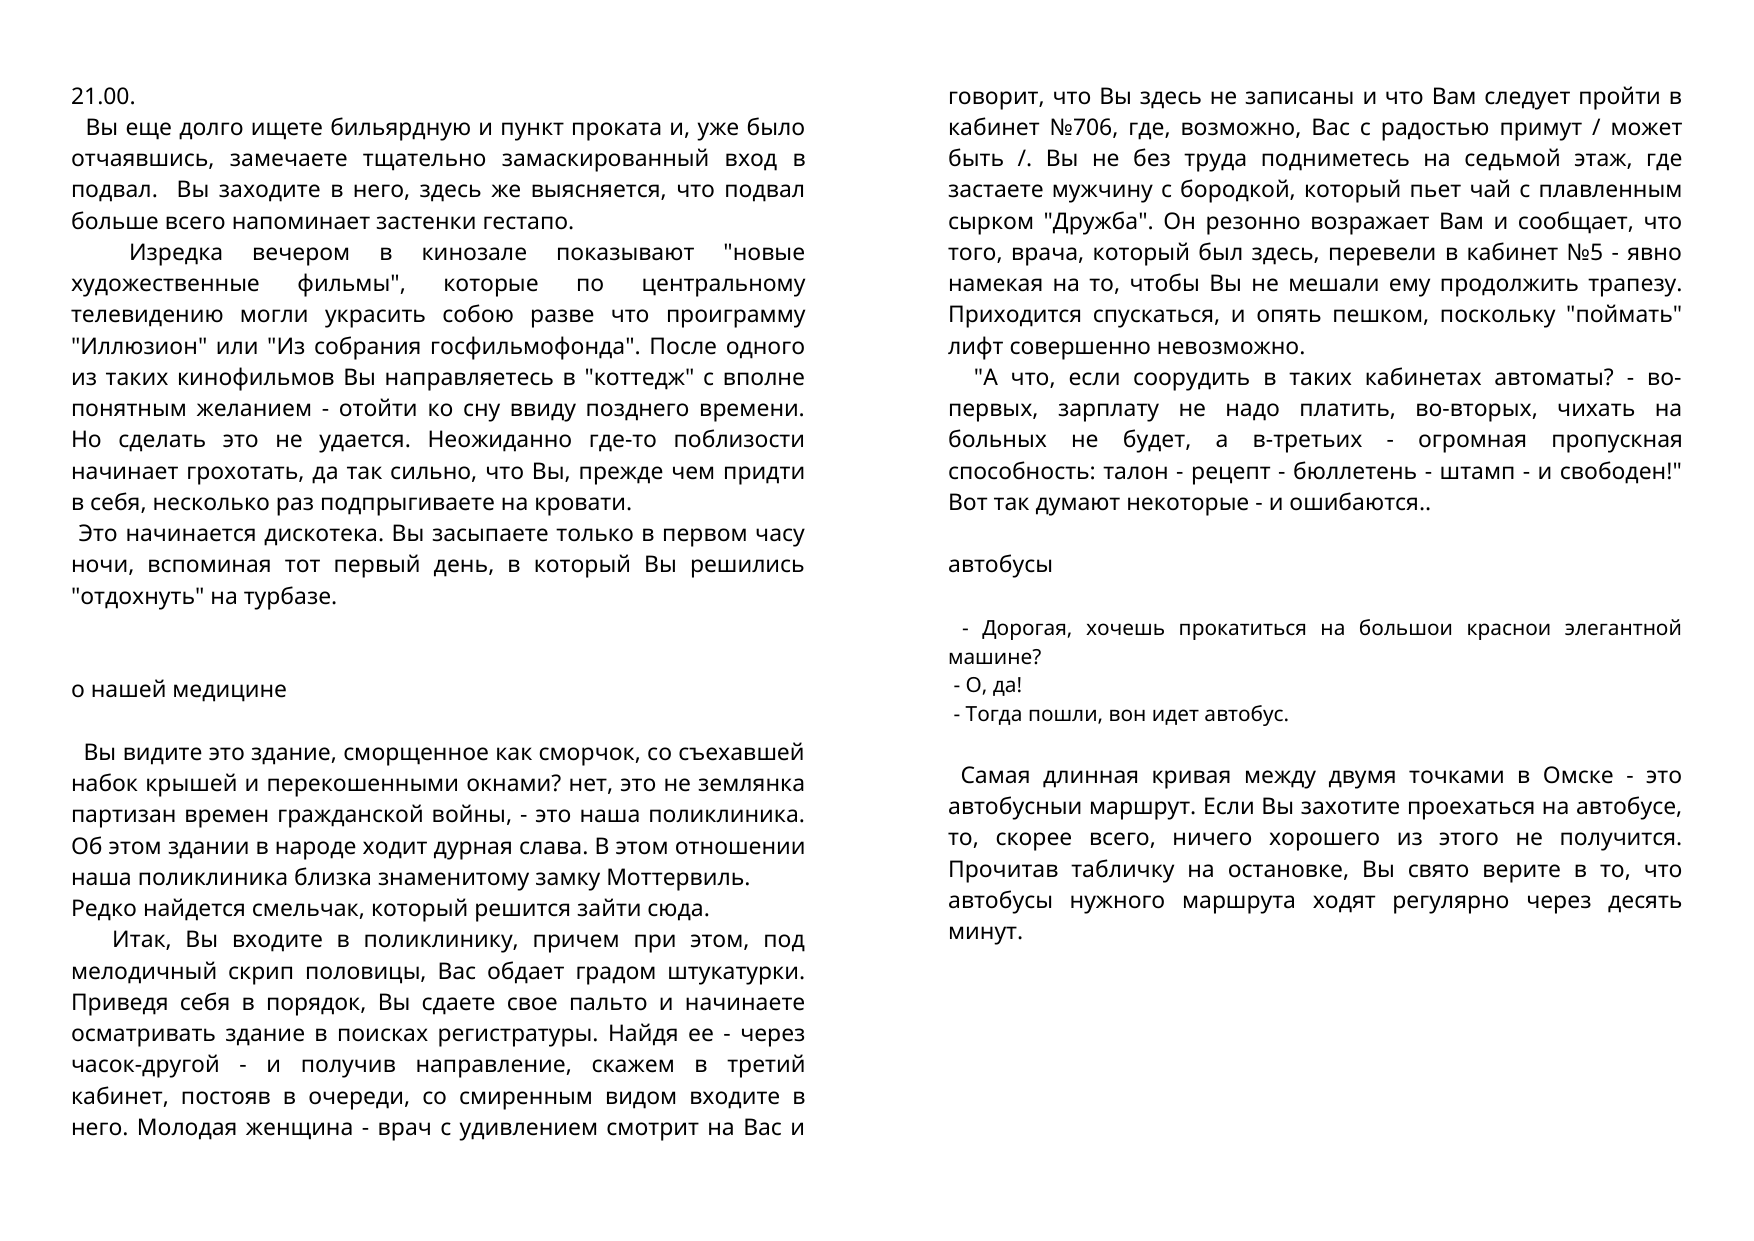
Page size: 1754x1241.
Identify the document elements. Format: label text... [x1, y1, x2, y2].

text Изредка вечером в кинозале показывают "новые художественные фильмы", которые по центральному телевидению могли украсить собою разве что проиграмму "Иллюзион" или "Из собрания госфильмофонда". После одного из таких кинофильмов Вы направляетесь в "коттедж" с вполне понятным желанием - отойти ко сну ввиду позднего времени. Но сделать это не удается. Неожиданно где-то поблизости начинает грохотать, да так сильно, что Вы, прежде чем придти в себя, несколько раз подпрыгиваете на кровати. [71, 236, 806, 517]
text - Тогда пошли, вон идет автобус. [948, 699, 1683, 727]
text Итак, Вы входите в поликлинику, причем при этом, под мелодичный скрип половицы, Вас обдает градом штукатурки. Приведя себя в порядок, Вы сдаете свое пальто и начинаете осматривать здание в поисках регистратуры. Найдя ее - через часок-другой - и получив направление, скажем в третий кабинет, постояв в очереди, со смиренным видом входите в него. Молодая женщина - врач с удивлением смотрит на Вас и [71, 923, 806, 1142]
text - О, да! [948, 671, 1683, 699]
text автобусы [948, 548, 1683, 580]
text "А что, если соорудить в таких кабинетах автоматы? - во-первых, зарплату не надо платить, во-вторых, чихать на больных не будет, а в-третьих - огромная пропускная способность: талон - рецепт - бюллетень - штамп - и свободен!" Вот так думают некоторые - и ошибаются.. [948, 361, 1683, 517]
text 21.00. [71, 80, 806, 111]
text говорит, что Вы здесь не записаны и что Вам следует пройти в кабинет №706, где, возможно, Вас с радостью примут / может быть /. Вы не без труда подниметесь на седьмой этаж, где застаете мужчину с бородкой, который пьет чай с плавленным сырком "Дружба". Он резонно возражает Вам и сообщает, что того, врача, который был здесь, перевели в кабинет №5 - явно намекая на то, чтобы Вы не мешали ему продолжить трапезу. Приходится спускаться, и опять пешком, поскольку "поймать" лифт совершенно невозможно. [948, 80, 1683, 361]
text - Дорогая, хочешь прокатиться на большои краснои элегантной машине? [948, 611, 1683, 671]
text Вы еще долго ищете бильярдную и пункт проката и, уже было отчаявшись, замечаете тщательно замаскированный вход в подвал. Вы заходите в него, здесь же выясняется, что подвал больше всего напоминает застенки гестапо. [71, 111, 806, 236]
text Редко найдется смельчак, который решится зайти сюда. [71, 892, 806, 923]
text Самая длинная кривая между двумя точками в Омске - это автобусныи маршрут. Если Вы захотите проехаться на автобусе, то, скорее всего, ничего хорошего из этого не получится. Прочитав табличку на остановке, Вы свято верите в то, что автобусы нужного маршрута ходят регулярно через десять минут. [948, 759, 1683, 946]
text о нашей медицине [71, 673, 806, 705]
text Это начинается дискотека. Вы засыпаете только в первом часу ночи, вспоминая тот первый день, в который Вы решились "отдохнуть" на турбазе. [71, 517, 806, 611]
text Вы видите это здание, сморщенное как сморчок, со съехавшей набок крышей и перекошенными окнами? нет, это не землянка партизан времен гражданской войны, - это наша поликлиника. Об этом здании в народе ходит дурная слава. В этом отношении наша поликлиника близка знаменитому замку Моттервиль. [71, 736, 806, 892]
